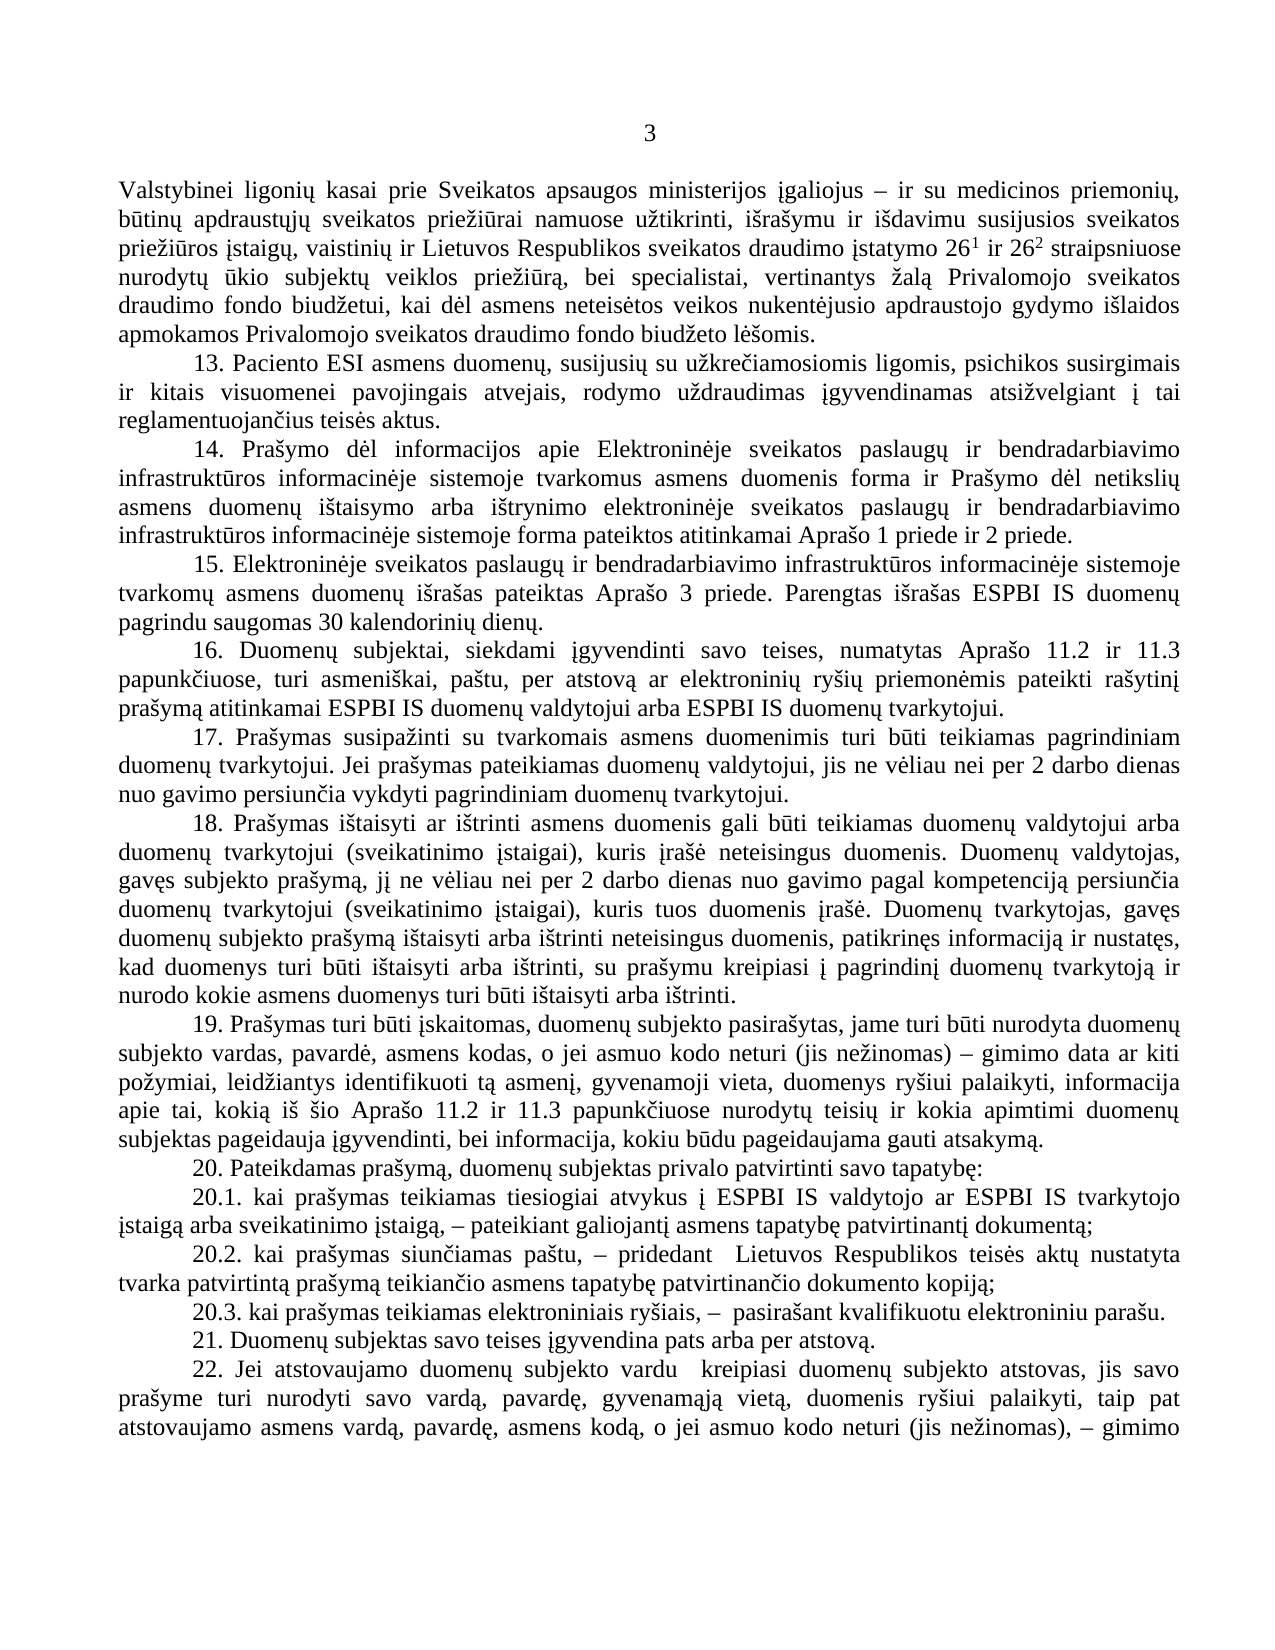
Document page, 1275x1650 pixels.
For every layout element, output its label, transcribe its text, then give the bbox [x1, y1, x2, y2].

text 18. Prašymas ištaisyti ar ištrinti asmens duomenis gali būti teikiamas duomenų valdytojui arba duomenų tvarkytojui (sveikatinimo įstaigai), kuris įrašė neteisingus duomenis. Duomenų valdytojas, gavęs subjekto prašymą, jį ne vėliau nei per 2 darbo dienas nuo gavimo pagal kompetenciją persiunčia duomenų tvarkytojui (sveikatinimo įstaigai), kuris tuos duomenis įrašė. Duomenų tvarkytojas, gavęs duomenų subjekto prašymą ištaisyti arba ištrinti neteisingus duomenis, patikrinęs informaciją ir nustatęs, kad duomenys turi būti ištaisyti arba ištrinti, su prašymu kreipiasi į pagrindinį duomenų tvarkytoją ir nurodo kokie asmens duomenys turi būti ištaisyti arba ištrinti. [118, 808, 1181, 1009]
text 20. Pateikdamas prašymą, duomenų subjektas privalo patvirtinti savo tapatybę: [118, 1153, 1181, 1182]
text 20.2. kai prašymas siunčiamas paštu, – pridedant Lietuvos Respublikos teisės aktų nustatyta tvarka patvirtintą prašymą teikiančio asmens tapatybę patvirtinančio dokumento kopiją; [118, 1239, 1181, 1297]
text 17. Prašymas susipažinti su tvarkomais asmens duomenimis turi būti teikiamas pagrindiniam duomenų tvarkytojui. Jei prašymas pateikiamas duomenų valdytojui, jis ne vėliau nei per 2 darbo dienas nuo gavimo persiunčia vykdyti pagrindiniam duomenų tvarkytojui. [118, 722, 1181, 808]
text Valstybinei ligonių kasai prie Sveikatos apsaugos ministerijos įgaliojus – ir su medicinos priemonių, būtinų apdraustųjų sveikatos priežiūrai namuose užtikrinti, išrašymu ir išdavimu susijusios sveikatos priežiūros įstaigų, vaistinių ir Lietuvos Respublikos sveikatos draudimo įstatymo 261 ir 262 straipsniuose nurodytų ūkio subjektų veiklos priežiūrą, bei specialistai, vertinantys žalą Privalomojo sveikatos draudimo fondo biudžetui, kai dėl asmens neteisėtos veikos nukentėjusio apdraustojo gydymo išlaidos apmokamos Privalomojo sveikatos draudimo fondo biudžeto lėšomis. [118, 176, 1181, 348]
text 13. Paciento ESI asmens duomenų, susijusių su užkrečiamosiomis ligomis, psichikos susirgimais ir kitais visuomenei pavojingais atvejais, rodymo uždraudimas įgyvendinamas atsižvelgiant į tai reglamentuojančius teisės aktus. [118, 348, 1181, 434]
text 14. Prašymo dėl informacijos apie Elektroninėje sveikatos paslaugų ir bendradarbiavimo infrastruktūros informacinėje sistemoje tvarkomus asmens duomenis forma ir Prašymo dėl netikslių asmens duomenų ištaisymo arba ištrynimo elektroninėje sveikatos paslaugų ir bendradarbiavimo infrastruktūros informacinėje sistemoje forma pateiktos atitinkamai Aprašo 1 priede ir 2 priede. [118, 434, 1181, 549]
text 21. Duomenų subjektas savo teises įgyvendina pats arba per atstovą. [118, 1326, 1181, 1354]
text 19. Prašymas turi būti įskaitomas, duomenų subjekto pasirašytas, jame turi būti nurodyta duomenų subjekto vardas, pavardė, asmens kodas, o jei asmuo kodo neturi (jis nežinomas) – gimimo data ar kiti požymiai, leidžiantys identifikuoti tą asmenį, gyvenamoji vieta, duomenys ryšiui palaikyti, informacija apie tai, kokią iš šio Aprašo 11.2 ir 11.3 papunkčiuose nurodytų teisių ir kokia apimtimi duomenų subjektas pageidauja įgyvendinti, bei informacija, kokiu būdu pageidaujama gauti atsakymą. [118, 1009, 1181, 1153]
text 15. Elektroninėje sveikatos paslaugų ir bendradarbiavimo infrastruktūros informacinėje sistemoje tvarkomų asmens duomenų išrašas pateiktas Aprašo 3 priede. Parengtas išrašas ESPBI IS duomenų pagrindu saugomas 30 kalendorinių dienų. [118, 549, 1181, 636]
text 20.1. kai prašymas teikiamas tiesiogiai atvykus į ESPBI IS valdytojo ar ESPBI IS tvarkytojo įstaigą arba sveikatinimo įstaigą, – pateikiant galiojantį asmens tapatybę patvirtinantį dokumentą; [118, 1182, 1181, 1239]
text 22. Jei atstovaujamo duomenų subjekto vardu kreipiasi duomenų subjekto atstovas, jis savo prašyme turi nurodyti savo vardą, pavardę, gyvenamąją vietą, duomenis ryšiui palaikyti, taip pat atstovaujamo asmens vardą, pavardę, asmens kodą, o jei asmuo kodo neturi (jis nežinomas), – gimimo [118, 1354, 1181, 1441]
text 20.3. kai prašymas teikiamas elektroniniais ryšiais, – pasirašant kvalifikuotu elektroniniu parašu. [118, 1297, 1181, 1326]
text 16. Duomenų subjektai, siekdami įgyvendinti savo teises, numatytas Aprašo 11.2 ir 11.3 papunkčiuose, turi asmeniškai, paštu, per atstovą ar elektroninių ryšių priemonėmis pateikti rašytinį prašymą atitinkamai ESPBI IS duomenų valdytojui arba ESPBI IS duomenų tvarkytojui. [118, 636, 1181, 722]
